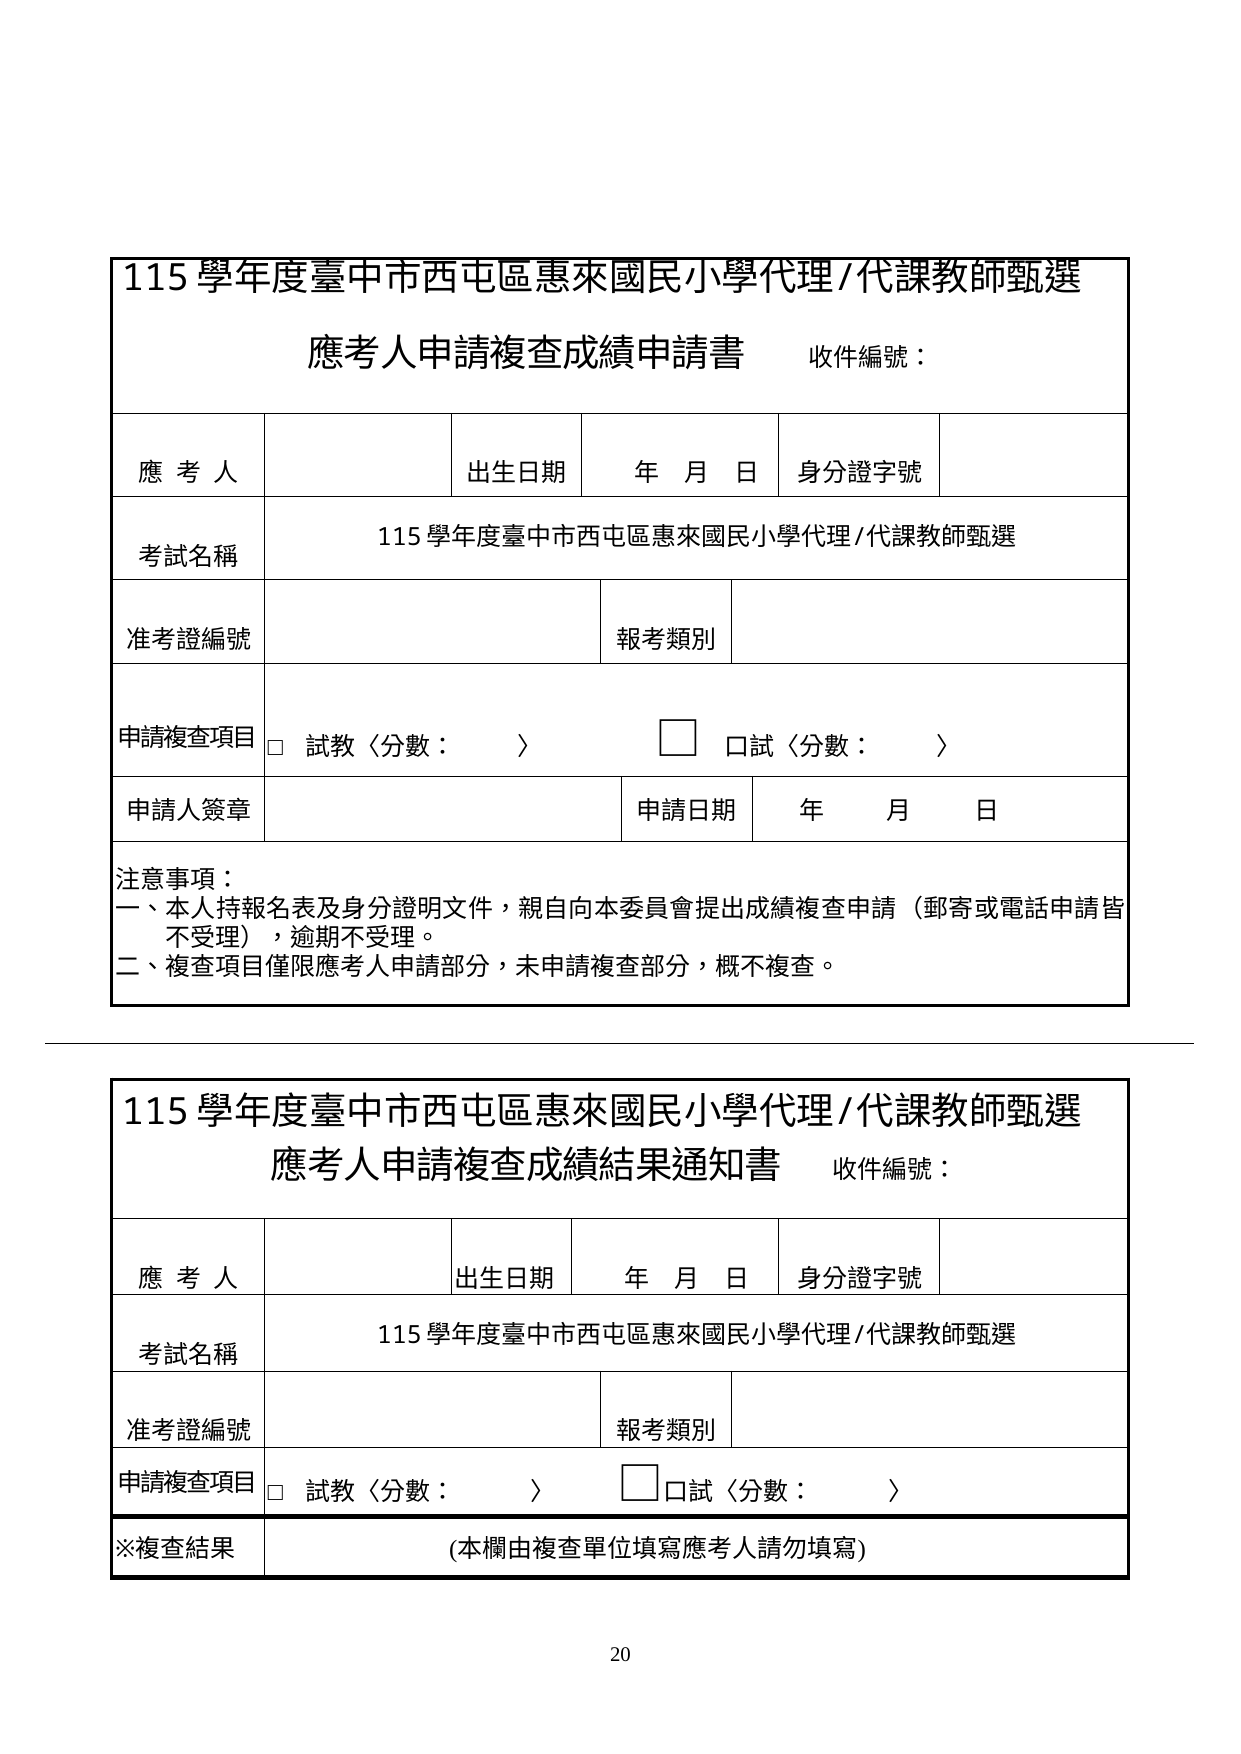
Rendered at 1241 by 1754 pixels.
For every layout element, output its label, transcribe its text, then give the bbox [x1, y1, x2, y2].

table_cell 考試名稱 [113, 1295, 264, 1371]
table_cell 年 月 日 [572, 1219, 778, 1294]
table_cell [732, 1372, 1127, 1447]
table_cell 申請複查項目 [113, 1448, 264, 1514]
table_cell 准考證編號 [113, 580, 264, 662]
table_cell 出生日期 [452, 1219, 571, 1294]
table_cell 申請複查項目 [113, 664, 264, 776]
table_cell [265, 1219, 451, 1294]
table_cell 115學年度臺中市西屯區惠來國民小學代理/代課教師甄選 [265, 1295, 1127, 1371]
table_cell 注意事項： 一、本人持報名表及身分證明文件，親自向本委員會提出成績複查申請（郵寄或電話申請皆不受理），逾期不受理。 二、複查項目僅限應考人申請部分，未申請複查部分，概不複查。 [113, 842, 1127, 1004]
table_cell 出生日期 [452, 414, 581, 496]
table_cell [265, 777, 621, 841]
table_cell 年 月 日 [753, 777, 1127, 841]
table_cell 申請人簽章 [113, 777, 264, 841]
table_cell [265, 414, 451, 496]
table_cell 身分證字號 [779, 414, 939, 496]
table_cell [732, 580, 1127, 662]
table_cell 應 考 人 [113, 414, 264, 496]
table_header 115學年度臺中市西屯區惠來國民小學代理/代課教師甄選 應考人申請複查成績結果通知書 收件編號： [113, 1081, 1127, 1218]
table_cell 身分證字號 [779, 1219, 939, 1294]
table_cell 試教〈分數： 〉 □ 口試〈分數： 〉 [265, 664, 1127, 776]
table_cell 申請日期 [622, 777, 752, 841]
table_cell [265, 580, 600, 662]
table_cell 年 月 日 [582, 414, 778, 496]
table_cell (本欄由複查單位填寫應考人請勿填寫) [265, 1519, 1127, 1575]
table_cell 報考類別 [601, 580, 731, 662]
table_cell 報考類別 [601, 1372, 731, 1447]
table_cell ※複查結果 [113, 1519, 264, 1575]
table_cell 115學年度臺中市西屯區惠來國民小學代理/代課教師甄選 [265, 497, 1127, 579]
table_cell [940, 1219, 1127, 1294]
table_cell 准考證編號 [113, 1372, 264, 1447]
table_cell 應 考 人 [113, 1219, 264, 1294]
table_cell [940, 414, 1127, 496]
table_cell 試教〈分數： 〉 □口試〈分數： 〉 [265, 1448, 1127, 1514]
table_cell 考試名稱 [113, 497, 264, 579]
table_cell [265, 1372, 600, 1447]
table_header 115學年度臺中市西屯區惠來國民小學代理/代課教師甄選 應考人申請複查成績申請書 收件編號： [113, 260, 1127, 413]
